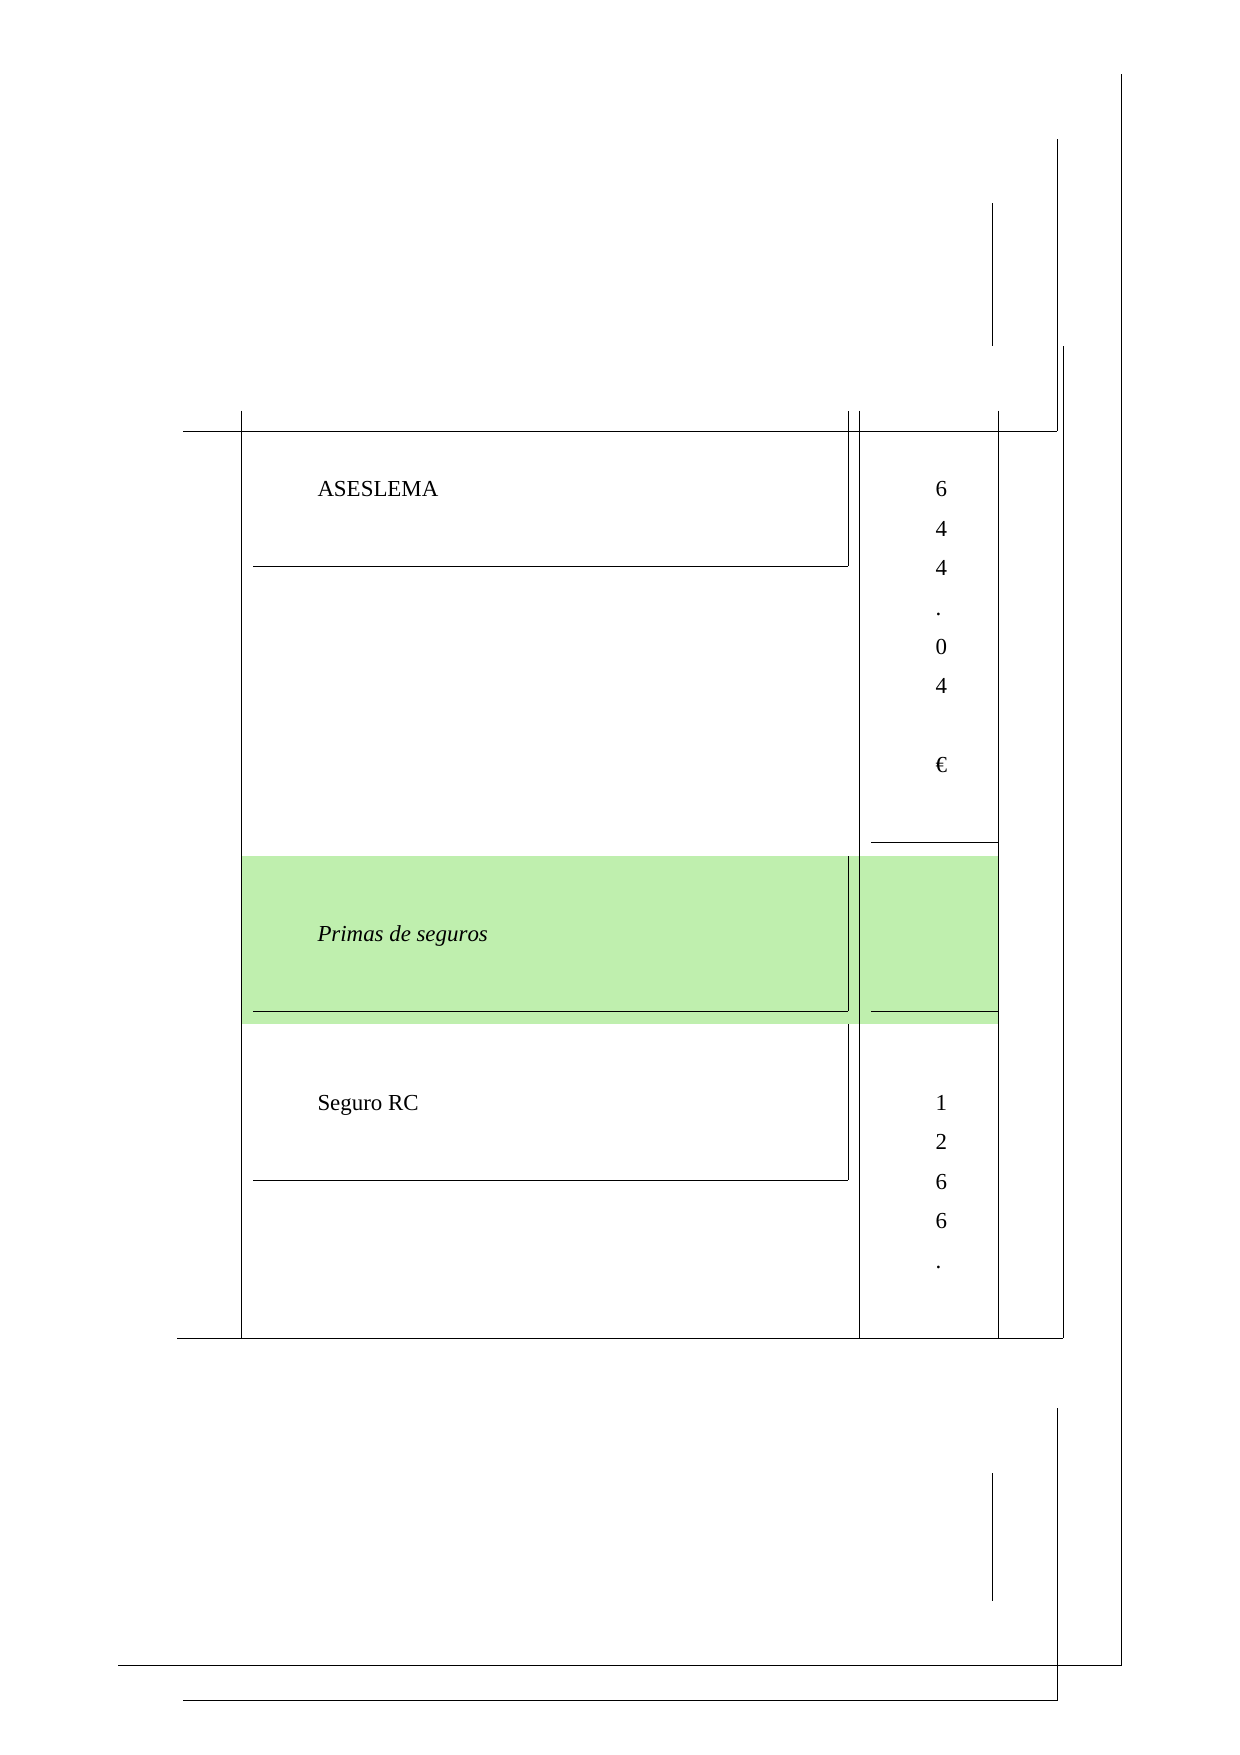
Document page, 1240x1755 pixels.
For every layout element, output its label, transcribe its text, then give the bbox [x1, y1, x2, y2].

table_cell Primas de seguros [242, 856, 859, 1024]
table_cell Seguro RC [242, 1024, 859, 1338]
table_cell ASESLEMA [242, 411, 859, 856]
table_cell 1266. [860, 1024, 998, 1338]
table_cell 644.04 € [860, 411, 998, 856]
table_cell [860, 856, 998, 1024]
